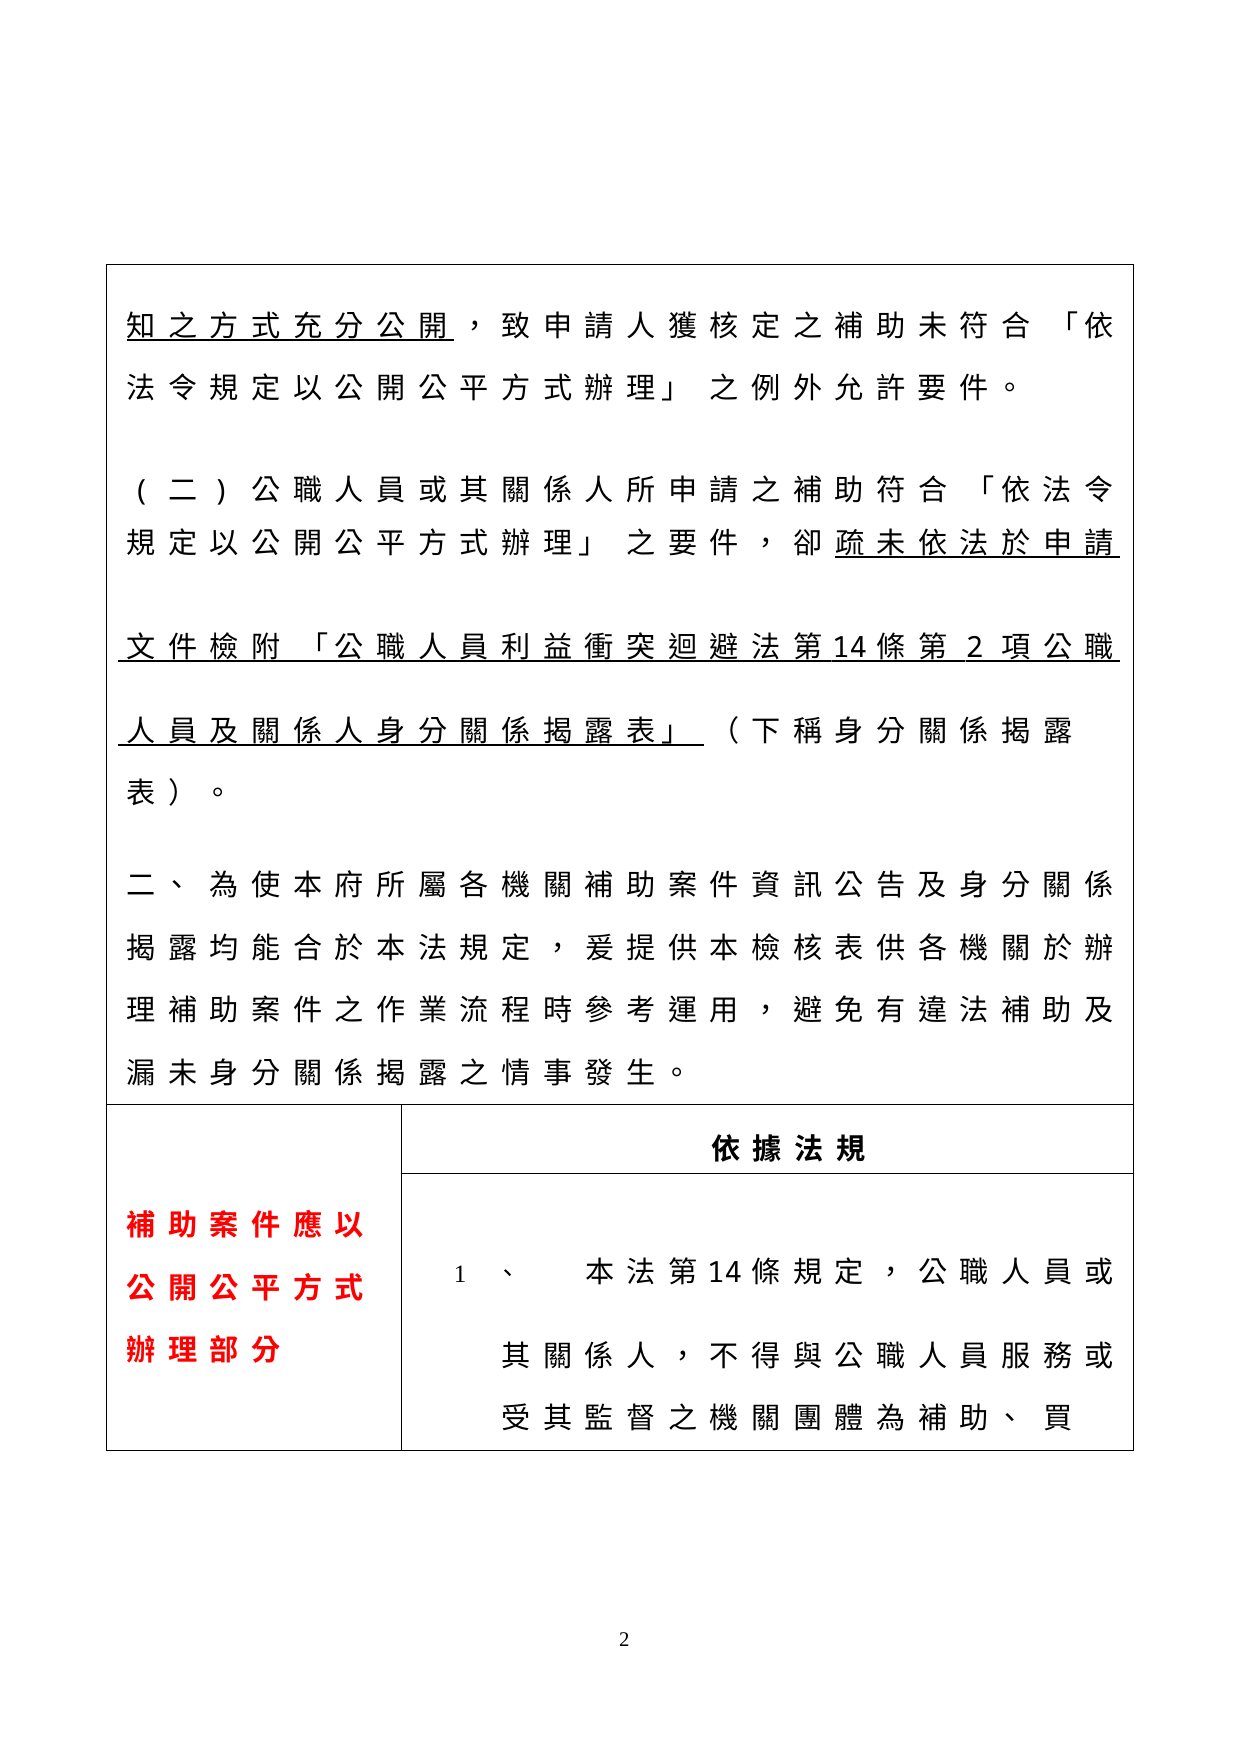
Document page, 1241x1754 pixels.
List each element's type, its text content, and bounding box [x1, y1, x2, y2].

table_cell 依據法規 [402, 1105, 1133, 1173]
table_cell 本法第14條規定，公職人員或其關係人，不得與公職人員服務或受其監督之機關團體為補助、買 [402, 1174, 1133, 1450]
table_cell 補助案件應以公開公平方式辦理部分 [107, 1105, 401, 1450]
table_header 知之方式充分公開，致申請人獲核定之補助未符合「依法令規定以公開公平方式辦理」之例外允許要件。 (二) 公職人員或其關係人所申請之補助符合「依法令規定以公開公平方式辦理」之要件，卻疏未依法於申請文件檢附「公職人員利益衝突迴避法第14條第2項公職人員及關係人身分關係揭露表」（下稱身分關係揭露表）。 二、為使本府所屬各機關補助案件資訊公告及身分關係揭露均能合於本法規定，爰提供本檢核表供各機關於辦理補助案件之作業流程時參考運用，避免有違法補助及漏未身分關係揭露之情事發生。 [107, 265, 1133, 1104]
